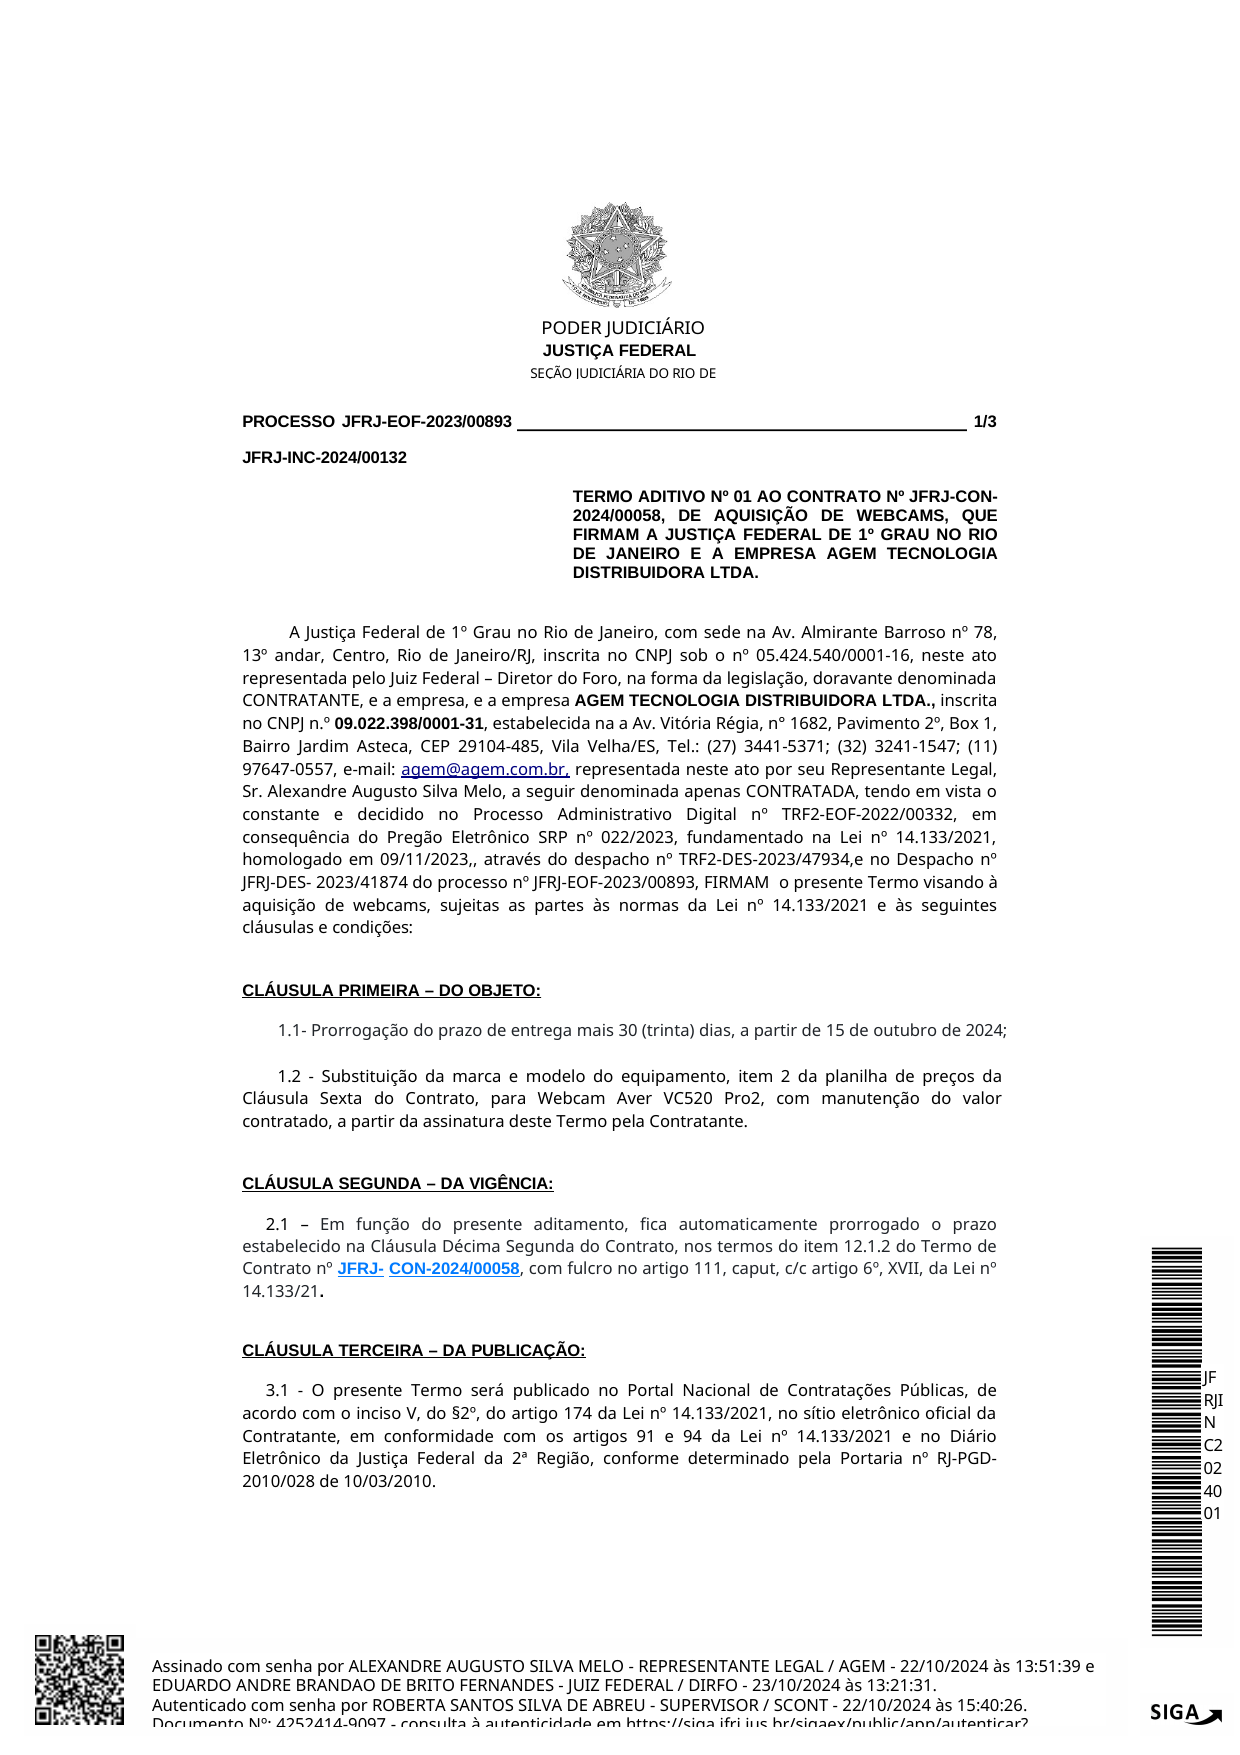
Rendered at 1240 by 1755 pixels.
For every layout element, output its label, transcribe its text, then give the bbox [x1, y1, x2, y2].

text 1.1- Prorrogação do prazo de entrega mais 30 (trinta) dias, a partir de 15 de outubro de 2024; [278, 1019, 1064, 1042]
subtitle CLÁUSULA SEGUNDA – DA VIGÊNCIA: [242, 1174, 1064, 1193]
text A Justiça Federal de 1º Grau no Rio de Janeiro, com sede na Av. Almirante Barroso nº 78, 13º andar, Centro, Rio de Janeiro/RJ, inscrita no CNPJ sob o nº 05.424.540/0001-16, neste ato representada pelo Juiz Federal – Diretor do Foro, na forma da legislação, doravante denominada CONTRATANTE, e a empresa, e a empresa AGEM TECNOLOGIA DISTRIBUIDORA LTDA., inscrita no CNPJ n.º 09.022.398/0001-31, estabelecida na a Av. Vitória Régia, n° 1682, Pavimento 2º, Box 1, Bairro Jardim Asteca, CEP 29104-485, Vila Velha/ES, Tel.: (27) 3441-5371; (32) 3241-1547; (11) 97647-0557, e-mail: agem@agem.com.br, representada neste ato por seu Representante Legal, Sr. Alexandre Augusto Silva Melo, a seguir denominada apenas CONTRATADA, tendo em vista o constante e decidido no Processo Administrativo Digital nº TRF2-EOF-2022/00332, em consequência do Pregão Eletrônico SRP nº 022/2023, fundamentado na Lei nº 14.133/2021, homologado em 09/11/2023,, através do despacho nº TRF2-DES-2023/47934,e no Despacho nº JFRJ-DES- 2023/41874 do processo nº JFRJ-EOF-2023/00893, FIRMAM o presente Termo visando à aquisição de webcams, sujeitas as partes às normas da Lei nº 14.133/2021 e às seguintes cláusulas e condições: [242, 621, 998, 939]
text 1.2 - Substituição da marca e modelo do equipamento, item 2 da planilha de preços da Cláusula Sexta do Contrato, para Webcam Aver VC520 Pro2, com manutenção do valor contratado, a partir da assinatura deste Termo pela Contratante. [242, 1064, 1003, 1132]
subtitle CLÁUSULA PRIMEIRA – DO OBJETO: [242, 981, 1064, 1000]
subtitle CLÁUSULA TERCEIRA – DA PUBLICAÇÃO: [242, 1340, 1064, 1359]
text JFRJINC202400132 [1203, 1366, 1224, 1519]
text 3.1 - O presente Termo será publicado no Portal Nacional de Contratações Públicas, de acordo com o inciso V, do §2º, do artigo 174 da Lei nº 14.133/2021, no sítio eletrônico oficial da Contratante, em conformidade com os artigos 91 e 94 da Lei nº 14.133/2021 e no Diário Eletrônico da Justiça Federal da 2ª Região, conforme determinado pela Portaria nº RJ-PGD-2010/028 de 10/03/2010. [242, 1379, 998, 1492]
subtitle JFRJ-INC-2024/00132 [242, 448, 1064, 467]
text TERMO ADITIVO Nº 01 AO CONTRATO Nº JFRJ-CON- 2024/00058, DE AQUISIÇÃO DE WEBCAMS, QUE FIRMAM A JUSTIÇA FEDERAL DE 1º GRAU NO RIO DE JANEIRO E A EMPRESA AGEM TECNOLOGIA DISTRIBUIDORA LTDA. [573, 487, 998, 582]
text 2.1 – Em função do presente aditamento, fica automaticamente prorrogado o prazo estabelecido na Cláusula Décima Segunda do Contrato, nos termos do item 12.1.2 do Termo de Contrato nº JFRJ- CON-2024/00058, com fulcro no artigo 111, caput, c/c artigo 6º, XVII, da Lei nº 14.133/21. [242, 1213, 998, 1302]
